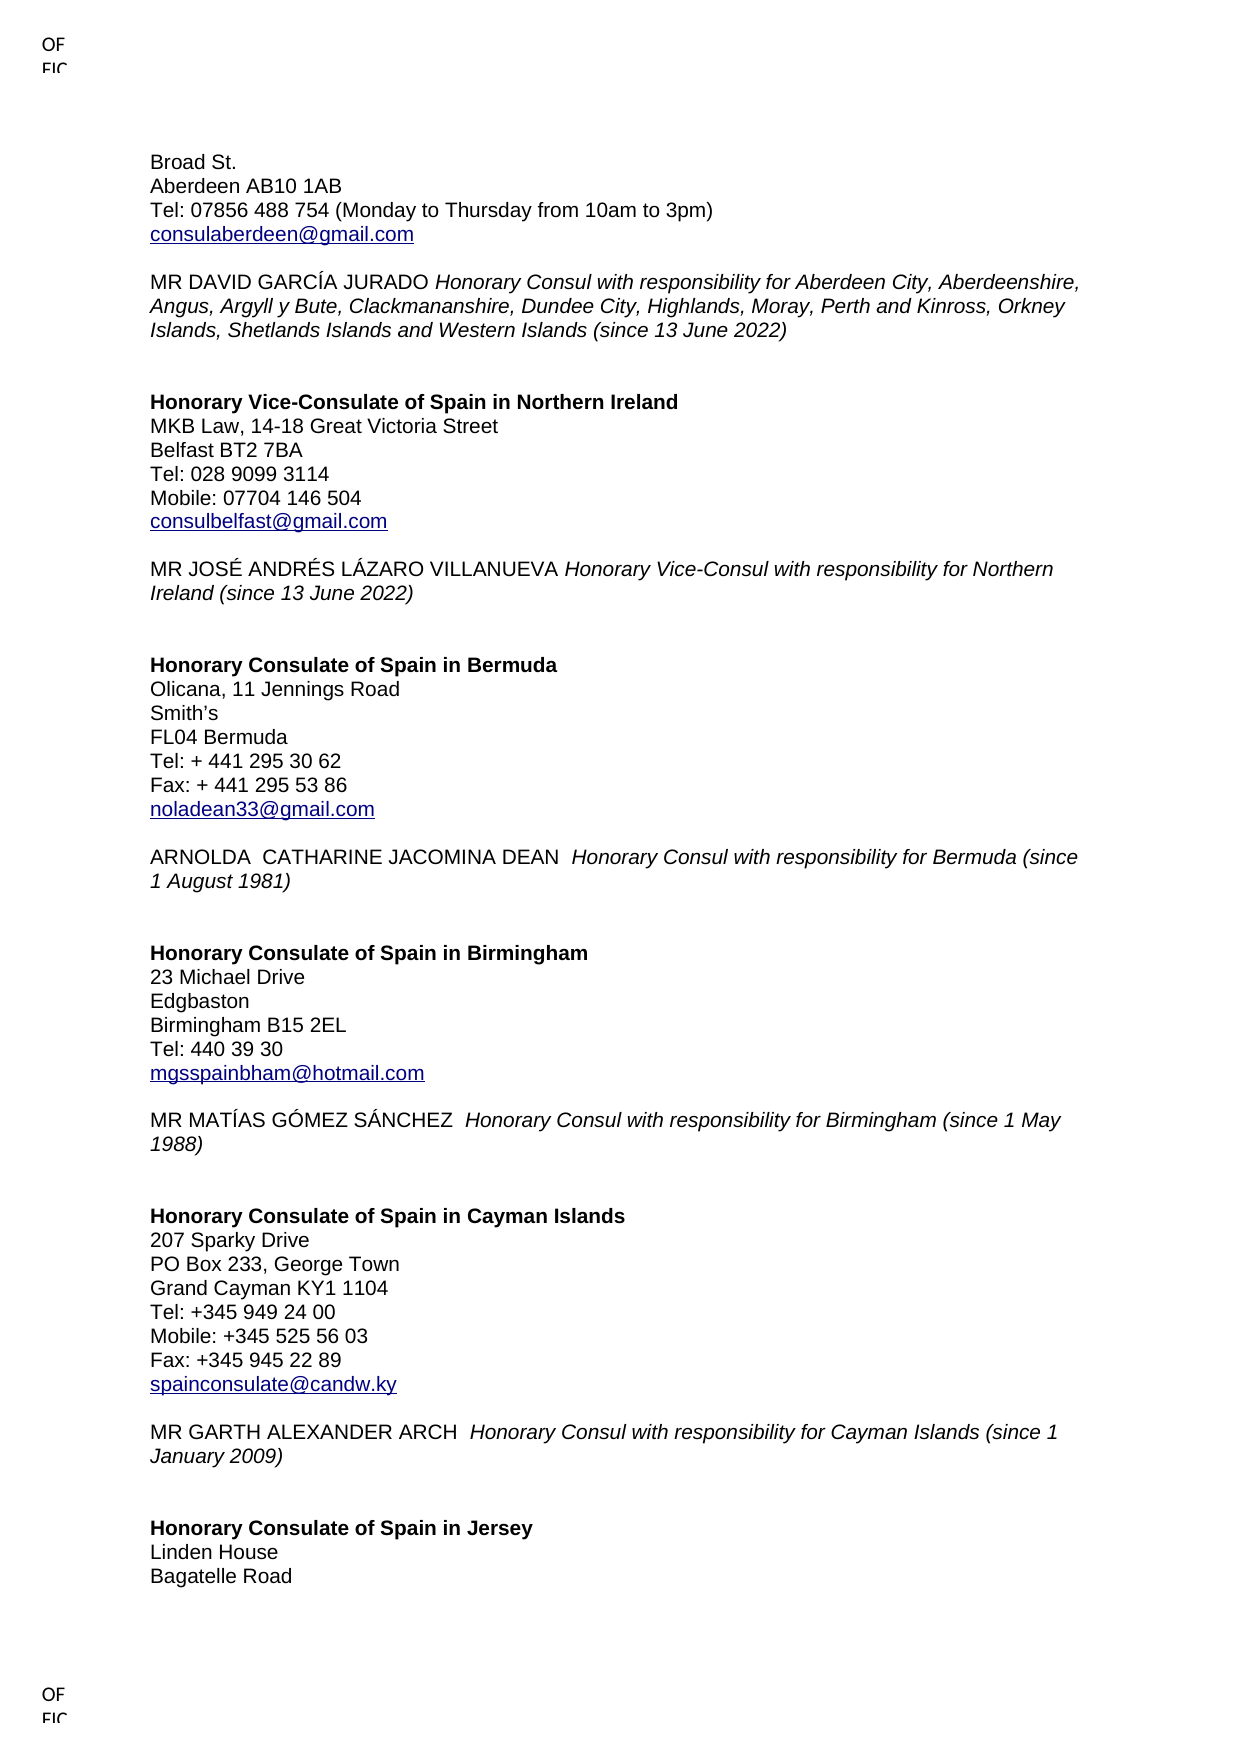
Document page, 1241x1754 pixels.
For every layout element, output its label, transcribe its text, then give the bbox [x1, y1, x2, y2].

text Bagatelle Road [150, 1563, 1090, 1587]
text consulaberdeen@gmail.com [150, 222, 1090, 246]
text 23 Michael Drive [150, 964, 1090, 988]
text Birmingham B15 2EL [150, 1012, 1090, 1036]
text MKB Law, 14-18 Great Victoria Street [150, 413, 1090, 437]
text Olicana, 11 Jennings Road [150, 677, 1090, 701]
text Honorary Vice-Consulate of Spain in Northern Ireland [150, 389, 1090, 413]
text Honorary Consulate of Spain in Bermuda [150, 653, 1090, 677]
text Edgbaston [150, 988, 1090, 1012]
text Tel: 07856 488 754 (Monday to Thursday from 10am to 3pm) [150, 198, 1090, 222]
text MR JOSÉ ANDRÉS LÁZARO VILLANUEVA Honorary Vice-Consul with responsibility for Northern Ireland (since 13 June 2022) [150, 557, 1090, 605]
text consulbelfast@gmail.com [150, 509, 1090, 533]
text PO Box 233, George Town [150, 1252, 1090, 1276]
text Tel: + 441 295 30 62 [150, 749, 1090, 773]
text FL04 Bermuda [150, 725, 1090, 749]
text Mobile: 07704 146 504 [150, 485, 1090, 509]
text Honorary Consulate of Spain in Jersey [150, 1516, 1090, 1539]
text MR GARTH ALEXANDER ARCH Honorary Consul with responsibility for Cayman Islands (since 1 January 2009) [150, 1420, 1090, 1468]
text Belfast BT2 7BA [150, 437, 1090, 461]
text Aberdeen AB10 1AB [150, 174, 1090, 198]
text Linden House [150, 1539, 1090, 1563]
text Tel: +345 949 24 00 [150, 1300, 1090, 1324]
text Honorary Consulate of Spain in Birmingham [150, 941, 1090, 964]
text Grand Cayman KY1 1104 [150, 1276, 1090, 1300]
text Fax: + 441 295 53 86 [150, 773, 1090, 797]
text 207 Sparky Drive [150, 1228, 1090, 1252]
text ARNOLDA CATHARINE JACOMINA DEAN Honorary Consul with responsibility for Bermuda (since 1 August 1981) [150, 845, 1090, 893]
text Tel: 440 39 30 [150, 1036, 1090, 1060]
text Smith’s [150, 701, 1090, 725]
text spainconsulate@candw.ky [150, 1372, 1090, 1396]
text Tel: 028 9099 3114 [150, 461, 1090, 485]
text Honorary Consulate of Spain in Cayman Islands [150, 1204, 1090, 1228]
text MR DAVID GARCÍA JURADO Honorary Consul with responsibility for Aberdeen City, Aberdeenshire, Angus, Argyll y Bute, Clackmananshire, Dundee City, Highlands, Moray, Perth and Kinross, Orkney Islands, Shetlands Islands and Western Islands (since 13 June 2022) [150, 270, 1090, 342]
text noladean33@gmail.com [150, 797, 1090, 821]
text Mobile: +345 525 56 03 [150, 1324, 1090, 1348]
text mgsspainbham@hotmail.com [150, 1060, 1090, 1084]
text Broad St. [150, 150, 1090, 174]
text MR MATÍAS GÓMEZ SÁNCHEZ Honorary Consul with responsibility for Birmingham (since 1 May 1988) [150, 1108, 1090, 1156]
text Fax: +345 945 22 89 [150, 1348, 1090, 1372]
